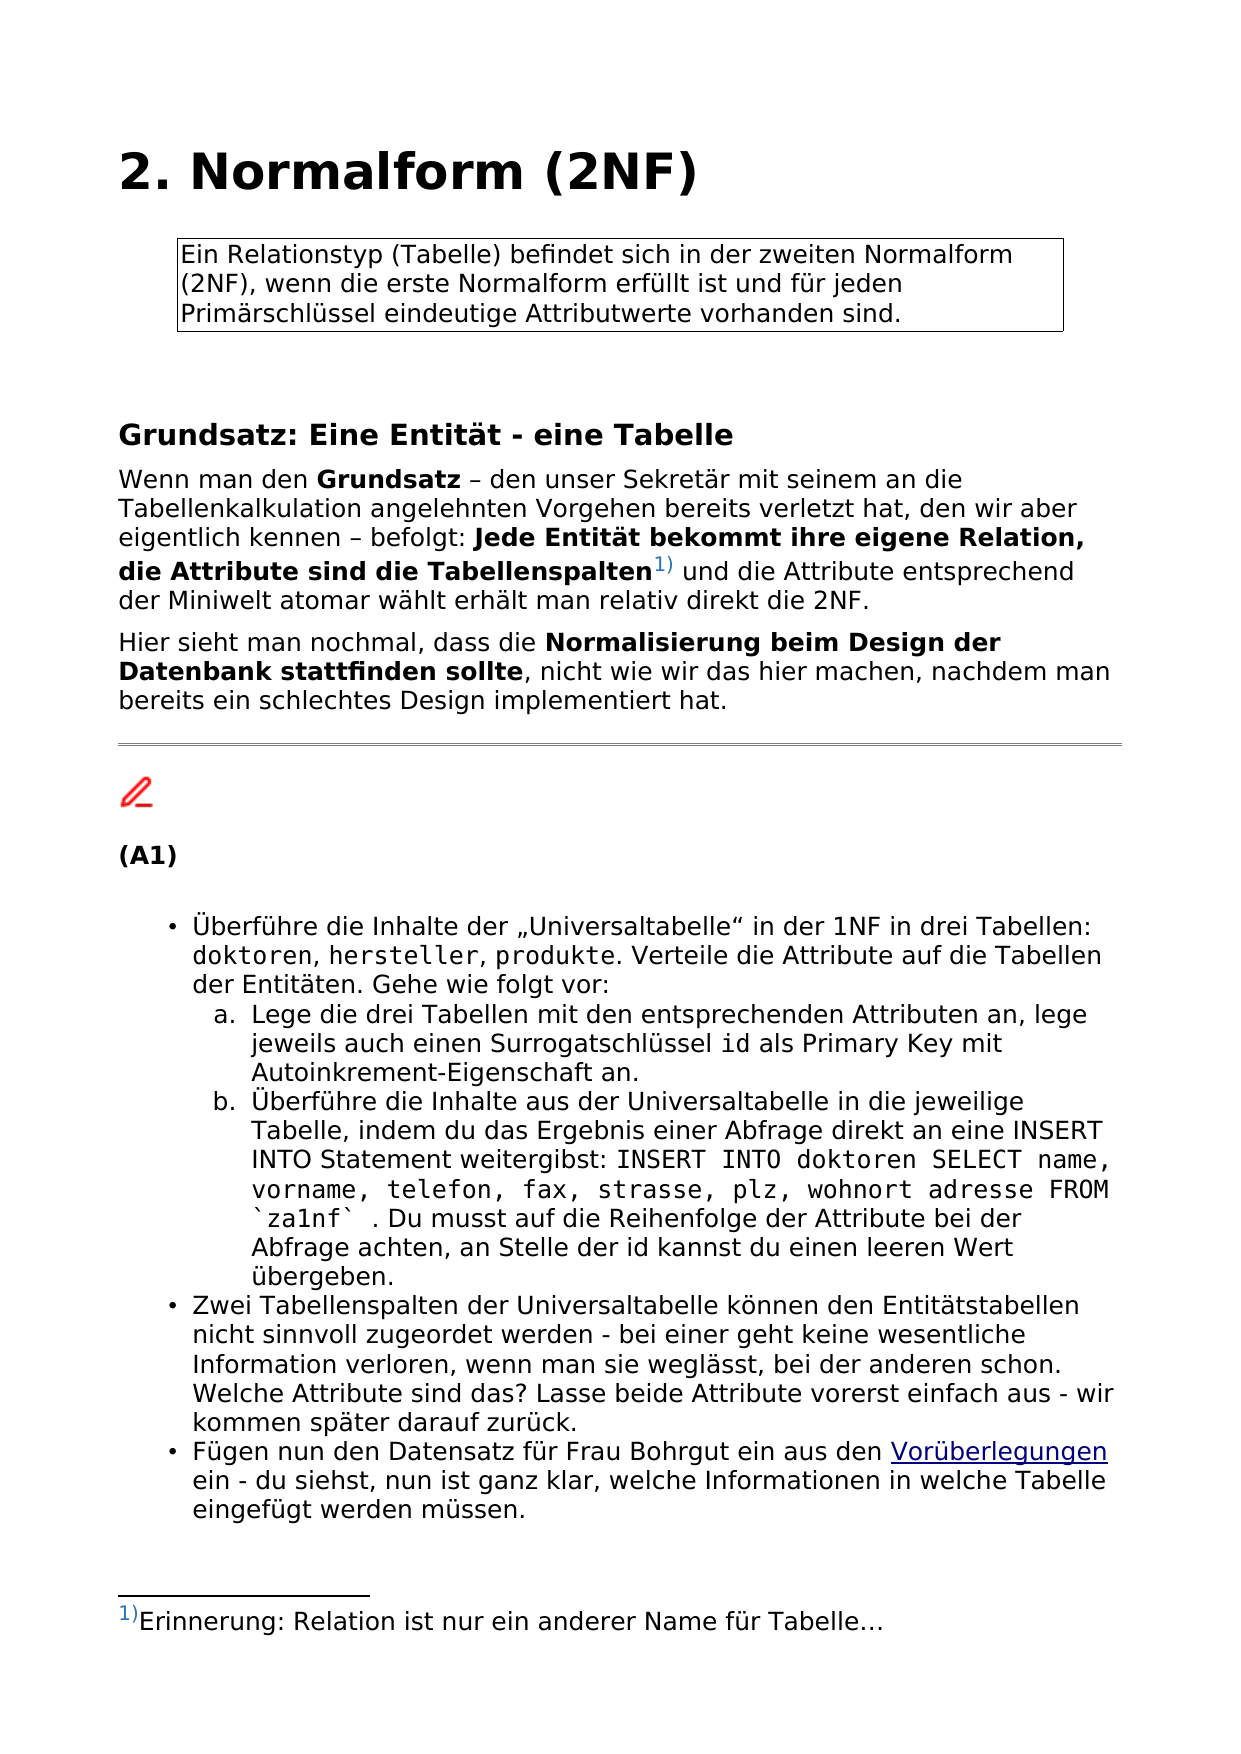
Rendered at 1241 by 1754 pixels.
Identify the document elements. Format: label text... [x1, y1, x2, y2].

list Überführe die Inhalte der „Universaltabelle“ in der 1NF in drei Tabellen: doktoren, hersteller, produkte. Verteile die Attribute auf die Tabellen der Entitäten. Gehe wie folgt vor: [177, 912, 1122, 1000]
text Erinnerung: Relation ist nur ein anderer Name für Tabelle… [118, 1602, 1122, 1636]
text Hier sieht man nochmal, dass die Normalisierung beim Design der Datenbank stattfinden sollte, nicht wie wir das hier machen, nachdem man bereits ein schlechtes Design implementiert hat. [118, 628, 1122, 716]
text Wenn man den Grundsatz – den unser Sekretär mit seinem an die Tabellenkalkulation angelehnten Vorgehen bereits verletzt hat, den wir aber eigentlich kennen – befolgt: Jede Entität bekommt ihre eigene Relation, die Attribute sind die Tabellenspalten und die Attribute entsprechend der Miniwelt atomar wählt erhält man relativ direkt die 2NF. [118, 465, 1122, 616]
subtitle (A1) [118, 841, 1122, 870]
table_header Ein Relationstyp (Tabelle) befindet sich in der zweiten Normalform (2NF), wenn die erste Normalform erfüllt ist und für jeden Primärschlüssel eindeutige Attributwerte vorhanden sind. [178, 239, 1063, 331]
list Fügen nun den Datensatz für Frau Bohrgut ein aus den Vorüberlegungen ein - du siehst, nun ist ganz klar, welche Informationen in welche Tabelle eingefügt werden müssen. [177, 1437, 1122, 1525]
subtitle 2. Normalform (2NF) [118, 143, 1122, 201]
list Lege die drei Tabellen mit den entsprechenden Attributen an, lege jeweils auch einen Surrogatschlüssel id als Primary Key mit Autoinkrement-Eigenschaft an. [236, 1000, 1122, 1087]
list Überführe die Inhalte aus der Universaltabelle in die jeweilige Tabelle, indem du das Ergebnis einer Abfrage direkt an eine INSERT INTO Statement weitergibst: INSERT INTO doktoren SELECT name, vorname, telefon, fax, strasse, plz, wohnort adresse FROM `za1nf` . Du musst auf die Reihenfolge der Attribute bei der Abfrage achten, an Stelle der id kannst du einen leeren Wert übergeben. [236, 1087, 1122, 1291]
picture [118, 774, 156, 812]
subtitle Grundsatz: Eine Entität - eine Tabelle [118, 418, 1122, 452]
list Zwei Tabellenspalten der Universaltabelle können den Entitätstabellen nicht sinnvoll zugeordet werden - bei einer geht keine wesentliche Information verloren, wenn man sie weglässt, bei der anderen schon. Welche Attribute sind das? Lasse beide Attribute vorerst einfach aus - wir kommen später darauf zurück. [177, 1291, 1122, 1437]
